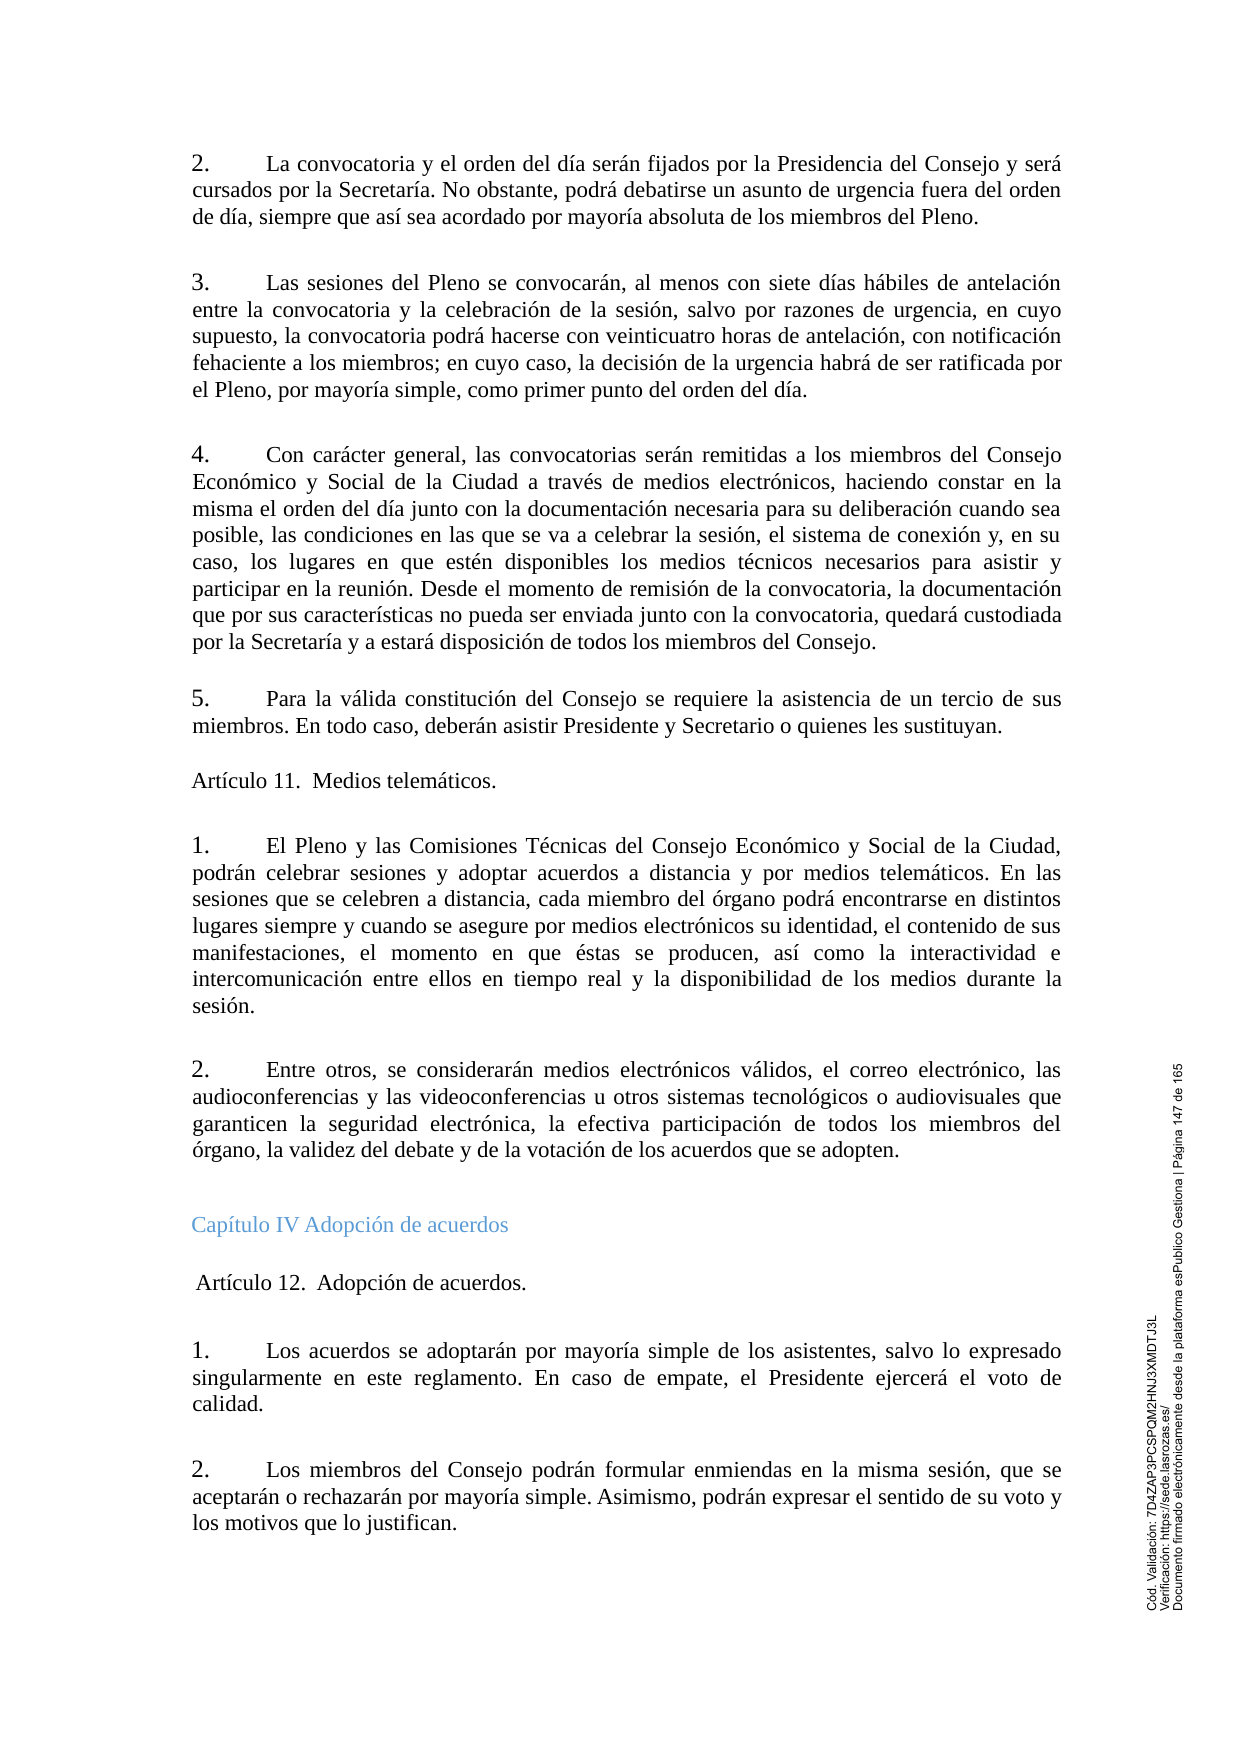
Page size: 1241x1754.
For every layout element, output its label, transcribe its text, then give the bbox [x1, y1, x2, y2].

list La convocatoria y el orden del día serán fijados por la Presidencia del Consejo y será cursados por la Secretaría. No obstante, podrá debatirse un asunto de urgencia fuera del orden de día, siempre que así sea acordado por mayoría absoluta de los miembros del Pleno. [191, 148, 1063, 229]
list Los acuerdos se adoptarán por mayoría simple de los asistentes, salvo lo expresado singularmente en este reglamento. En caso de empate, el Presidente ejercerá el voto de calidad. [191, 1335, 1063, 1417]
list Para la válida constitución del Consejo se requiere la asistencia de un tercio de sus miembros. En todo caso, deberán asistir Presidente y Secretario o quienes les sustituyan. [191, 683, 1063, 738]
text Artículo 12. Adopción de acuerdos. [191, 1269, 1045, 1295]
text Artículo 11. Medios telemáticos. [191, 767, 1045, 793]
text Capítulo IV Adopción de acuerdos [191, 1212, 1063, 1238]
list Con carácter general, las convocatorias serán remitidas a los miembros del Consejo Económico y Social de la Ciudad a través de medios electrónicos, haciendo constar en la misma el orden del día junto con la documentación necesaria para su deliberación cuando sea posible, las condiciones en las que se va a celebrar la sesión, el sistema de conexión y, en su caso, los lugares en que estén disponibles los medios técnicos necesarios para asistir y participar en la reunión. Desde el momento de remisión de la convocatoria, la documentación que por sus características no pueda ser enviada junto con la convocatoria, quedará custodiada por la Secretaría y a estará disposición de todos los miembros del Consejo. [191, 439, 1063, 654]
list Las sesiones del Pleno se convocarán, al menos con siete días hábiles de antelación entre la convocatoria y la celebración de la sesión, salvo por razones de urgencia, en cuyo supuesto, la convocatoria podrá hacerse con veinticuatro horas de antelación, con notificación fehaciente a los miembros; en cuyo caso, la decisión de la urgencia habrá de ser ratificada por el Pleno, por mayoría simple, como primer punto del orden del día. [191, 267, 1063, 402]
list El Pleno y las Comisiones Técnicas del Consejo Económico y Social de la Ciudad, podrán celebrar sesiones y adoptar acuerdos a distancia y por medios telemáticos. En las sesiones que se celebren a distancia, cada miembro del órgano podrá encontrarse en distintos lugares siempre y cuando se asegure por medios electrónicos su identidad, el contenido de sus manifestaciones, el momento en que éstas se producen, así como la interactividad e intercomunicación entre ellos en tiempo real y la disponibilidad de los medios durante la sesión. [191, 830, 1063, 1018]
list Entre otros, se considerarán medios electrónicos válidos, el correo electrónico, las audioconferencias y las videoconferencias u otros sistemas tecnológicos o audiovisuales que garanticen la seguridad electrónica, la efectiva participación de todos los miembros del órgano, la validez del debate y de la votación de los acuerdos que se adopten. [191, 1054, 1063, 1162]
list Los miembros del Consejo podrán formular enmiendas en la misma sesión, que se aceptarán o rechazarán por mayoría simple. Asimismo, podrán expresar el sentido de su voto y los motivos que lo justifican. [191, 1454, 1063, 1536]
